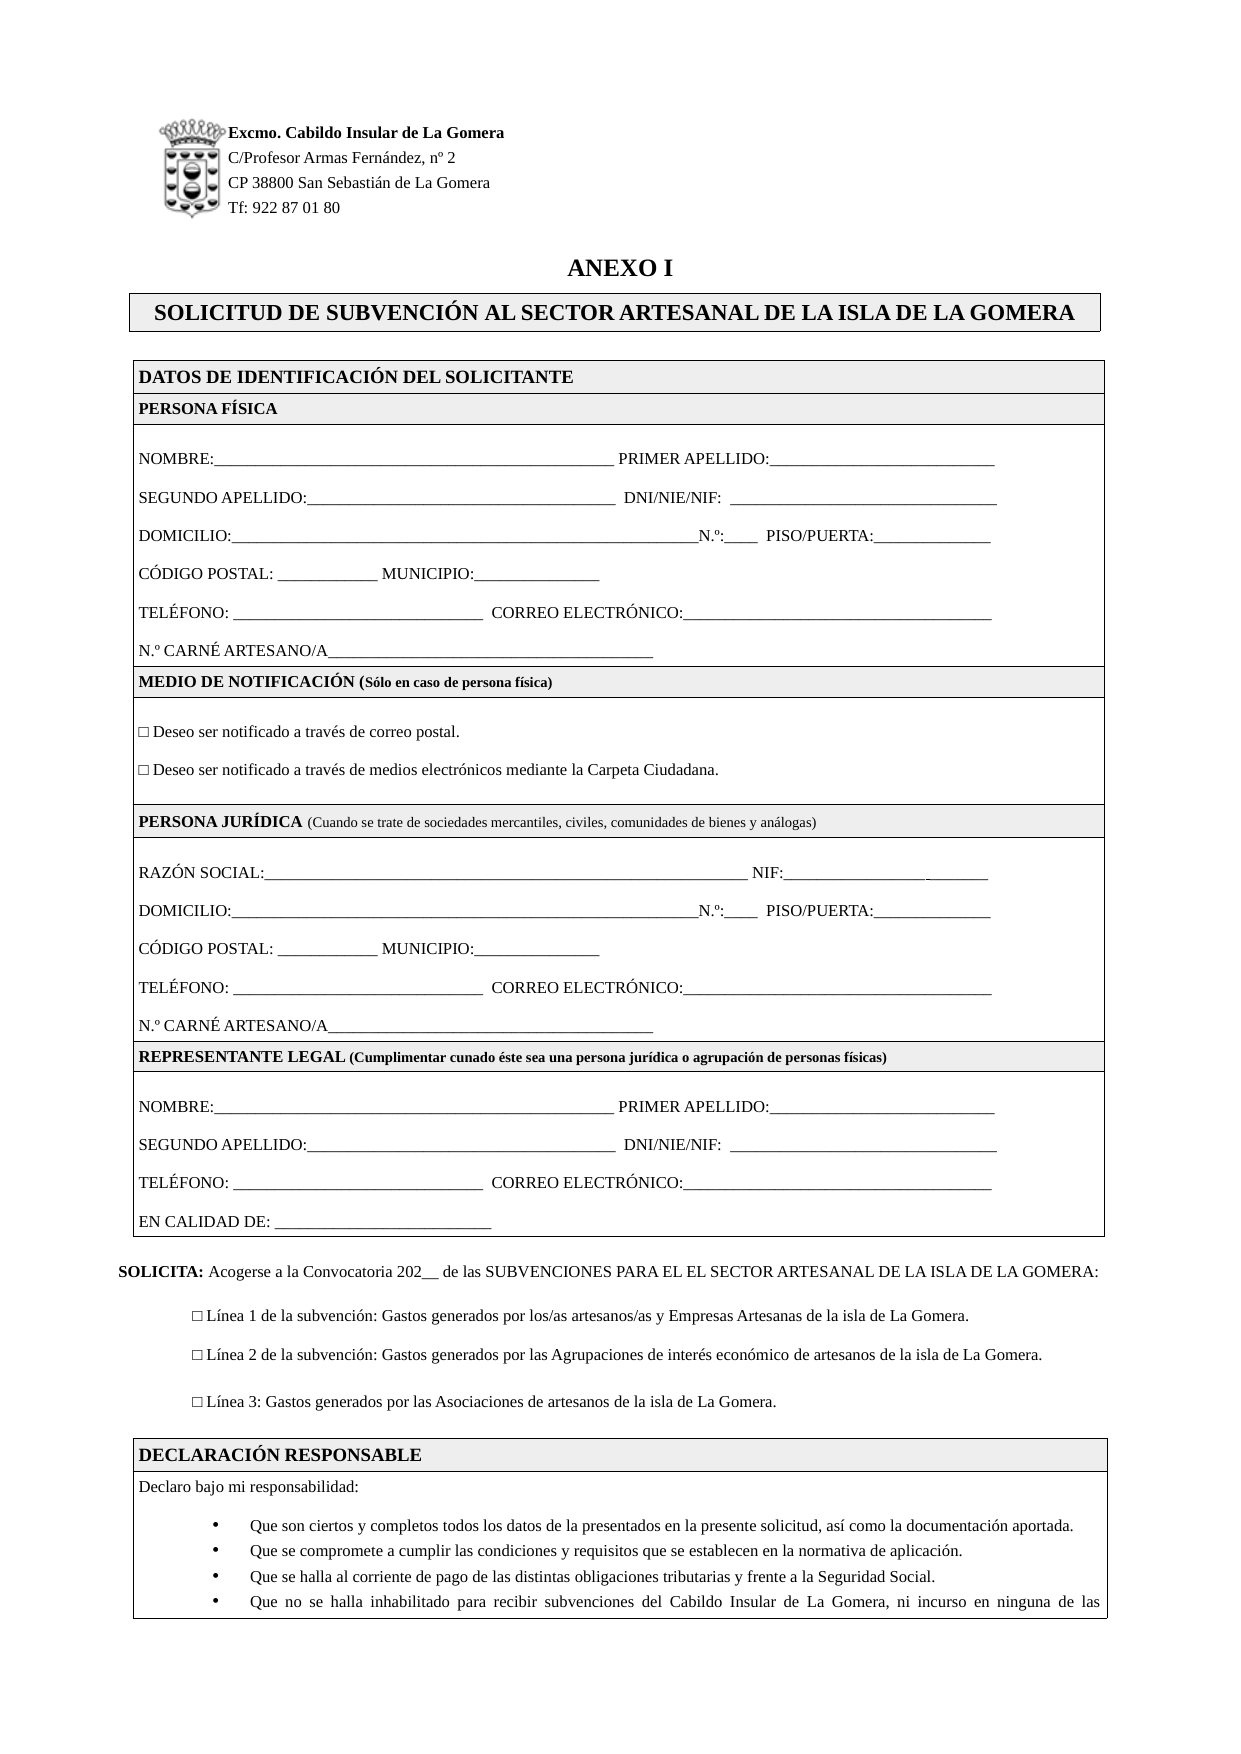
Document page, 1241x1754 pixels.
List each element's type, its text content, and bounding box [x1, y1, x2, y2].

table_cell PERSONA FÍSICA [134, 394, 1104, 424]
table_cell NOMBRE:________________________________________________ PRIMER APELLIDO:___________________________ SEGUNDO APELLIDO:_____________________________________ DNI/NIE/NIF: ________________________________ TELÉFONO: ______________________________ CORREO ELECTRÓNICO:_____________________________________ EN CALIDAD DE: __________________________ [134, 1072, 1104, 1236]
text Tf: 922 87 01 80 [228, 193, 1122, 218]
table_cell NOMBRE:________________________________________________ PRIMER APELLIDO:___________________________ SEGUNDO APELLIDO:_____________________________________ DNI/NIE/NIF: ________________________________ DOMICILIO:________________________________________________________N.º:____ PISO/PUERTA:______________ CÓDIGO POSTAL: ____________ MUNICIPIO:_______________ TELÉFONO: ______________________________ CORREO ELECTRÓNICO:_____________________________________ N.º CARNÉ ARTESANO/A_______________________________________ [134, 425, 1104, 666]
picture [157, 112, 228, 219]
text □ Línea 2 de la subvención: Gastos generados por las Agrupaciones de interés económico de artesanos de la isla de La Gomera. [118, 1344, 1122, 1363]
table_cell □ Deseo ser notificado a través de correo postal. □ Deseo ser notificado a través de medios electrónicos mediante la Carpeta Ciudadana. [134, 698, 1104, 804]
text [118, 193, 157, 218]
table_cell Declaro bajo mi responsabilidad: Que son ciertos y completos todos los datos de la presentados en la presente solicitud, así como la documentación aportada. Que se compromete a cumplir las condiciones y requisitos que se establecen en la normativa de aplicación. Que se halla al corriente de pago de las distintas obligaciones tributarias y frente a la Seguridad Social. Que no se halla inhabilitado para recibir subvenciones del Cabildo Insular de La Gomera, ni incurso en ninguna de las [134, 1472, 1107, 1618]
table_header DATOS DE IDENTIFICACIÓN DEL SOLICITANTE [134, 361, 1104, 393]
text [118, 143, 157, 168]
text Excmo. Cabildo Insular de La Gomera [228, 118, 1122, 143]
table_header DECLARACIÓN RESPONSABLE [134, 1439, 1107, 1471]
text [118, 118, 157, 143]
text [118, 168, 157, 193]
text □ Línea 3: Gastos generados por las Asociaciones de artesanos de la isla de La Gomera. [118, 1392, 1122, 1411]
text CP 38800 San Sebastián de La Gomera [228, 168, 1122, 193]
table_header SOLICITUD DE SUBVENCIÓN AL SECTOR ARTESANAL DE LA ISLA DE LA GOMERA [130, 294, 1100, 331]
text □ Línea 1 de la subvención: Gastos generados por los/as artesanos/as y Empresas Artesanas de la isla de La Gomera. [118, 1306, 1122, 1325]
table_cell REPRESENTANTE LEGAL (Cumplimentar cunado éste sea una persona jurídica o agrupación de personas físicas) [134, 1042, 1104, 1071]
table_cell MEDIO DE NOTIFICACIÓN (Sólo en caso de persona física) [134, 667, 1104, 697]
text C/Profesor Armas Fernández, nº 2 [228, 143, 1122, 168]
table_cell PERSONA JURÍDICA (Cuando se trate de sociedades mercantiles, civiles, comunidades de bienes y análogas) [134, 805, 1104, 837]
table_cell RAZÓN SOCIAL:__________________________________________________________ NIF:_________________ _______ DOMICILIO:________________________________________________________N.º:____ PISO/PUERTA:______________ CÓDIGO POSTAL: ____________ MUNICIPIO:_______________ TELÉFONO: ______________________________ CORREO ELECTRÓNICO:_____________________________________ N.º CARNÉ ARTESANO/A_______________________________________ [134, 838, 1104, 1041]
text SOLICITA: Acogerse a la Convocatoria 202__ de las SUBVENCIONES PARA EL EL SECTOR ARTESANAL DE LA ISLA DE LA GOMERA: [118, 1262, 1122, 1281]
text ANEXO I [118, 253, 1122, 282]
